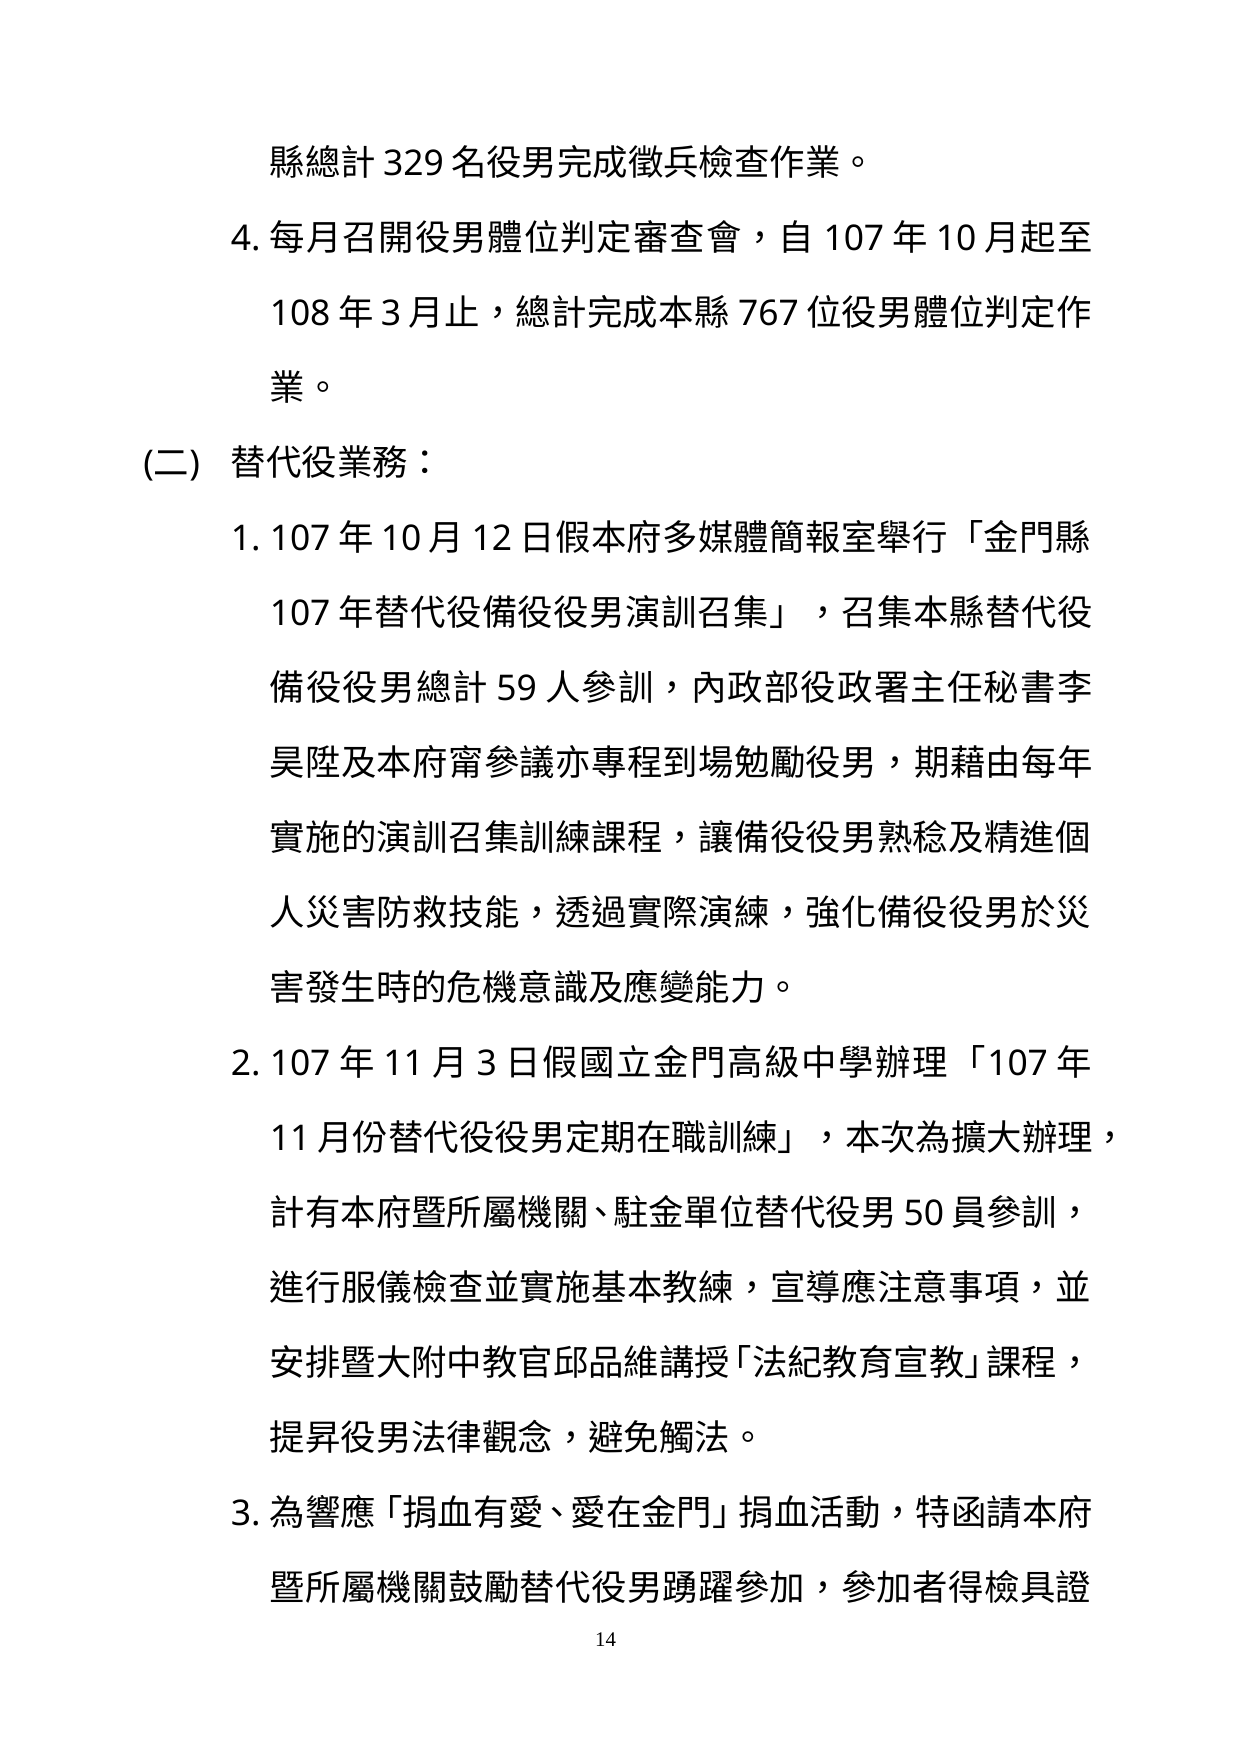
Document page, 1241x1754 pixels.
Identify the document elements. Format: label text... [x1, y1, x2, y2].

list 為響應「捐血有愛、愛在金門」捐血活動，特函請本府暨所屬機關鼓勵替代役男踴躍參加，參加者得檢具證 [231, 1473, 1092, 1623]
list 每月召開役男體位判定審查會，自107年10月起至108年3月止，總計完成本縣767位役男體位判定作業。 [231, 198, 1092, 423]
list 107年10月12日假本府多媒體簡報室舉行「金門縣107年替代役備役役男演訓召集」，召集本縣替代役備役役男總計59人參訓，內政部役政署主任秘書李昊陞及本府甯參議亦專程到場勉勵役男，期藉由每年實施的演訓召集訓練課程，讓備役役男熟稔及精進個人災害防救技能，透過實際演練，強化備役役男於災害發生時的危機意識及應變能力。 [231, 498, 1092, 1023]
list 107年11月3日假國立金門高級中學辦理「107年11月份替代役役男定期在職訓練」，本次為擴大辦理，計有本府暨所屬機關、駐金單位替代役男50員參訓，進行服儀檢查並實施基本教練，宣導應注意事項，並安排暨大附中教官邱品維講授「法紀教育宣教」課程，提昇役男法律觀念，避免觸法。 [231, 1023, 1092, 1473]
list 本縣108年度役男徵兵檢查作業於1月17日至19日、24日至26日分2週假衛生福利部金門醫院舉行，全縣總計329名役男完成徵兵檢查作業。 [231, 123, 1092, 198]
list 替代役業務： [143, 423, 1092, 498]
